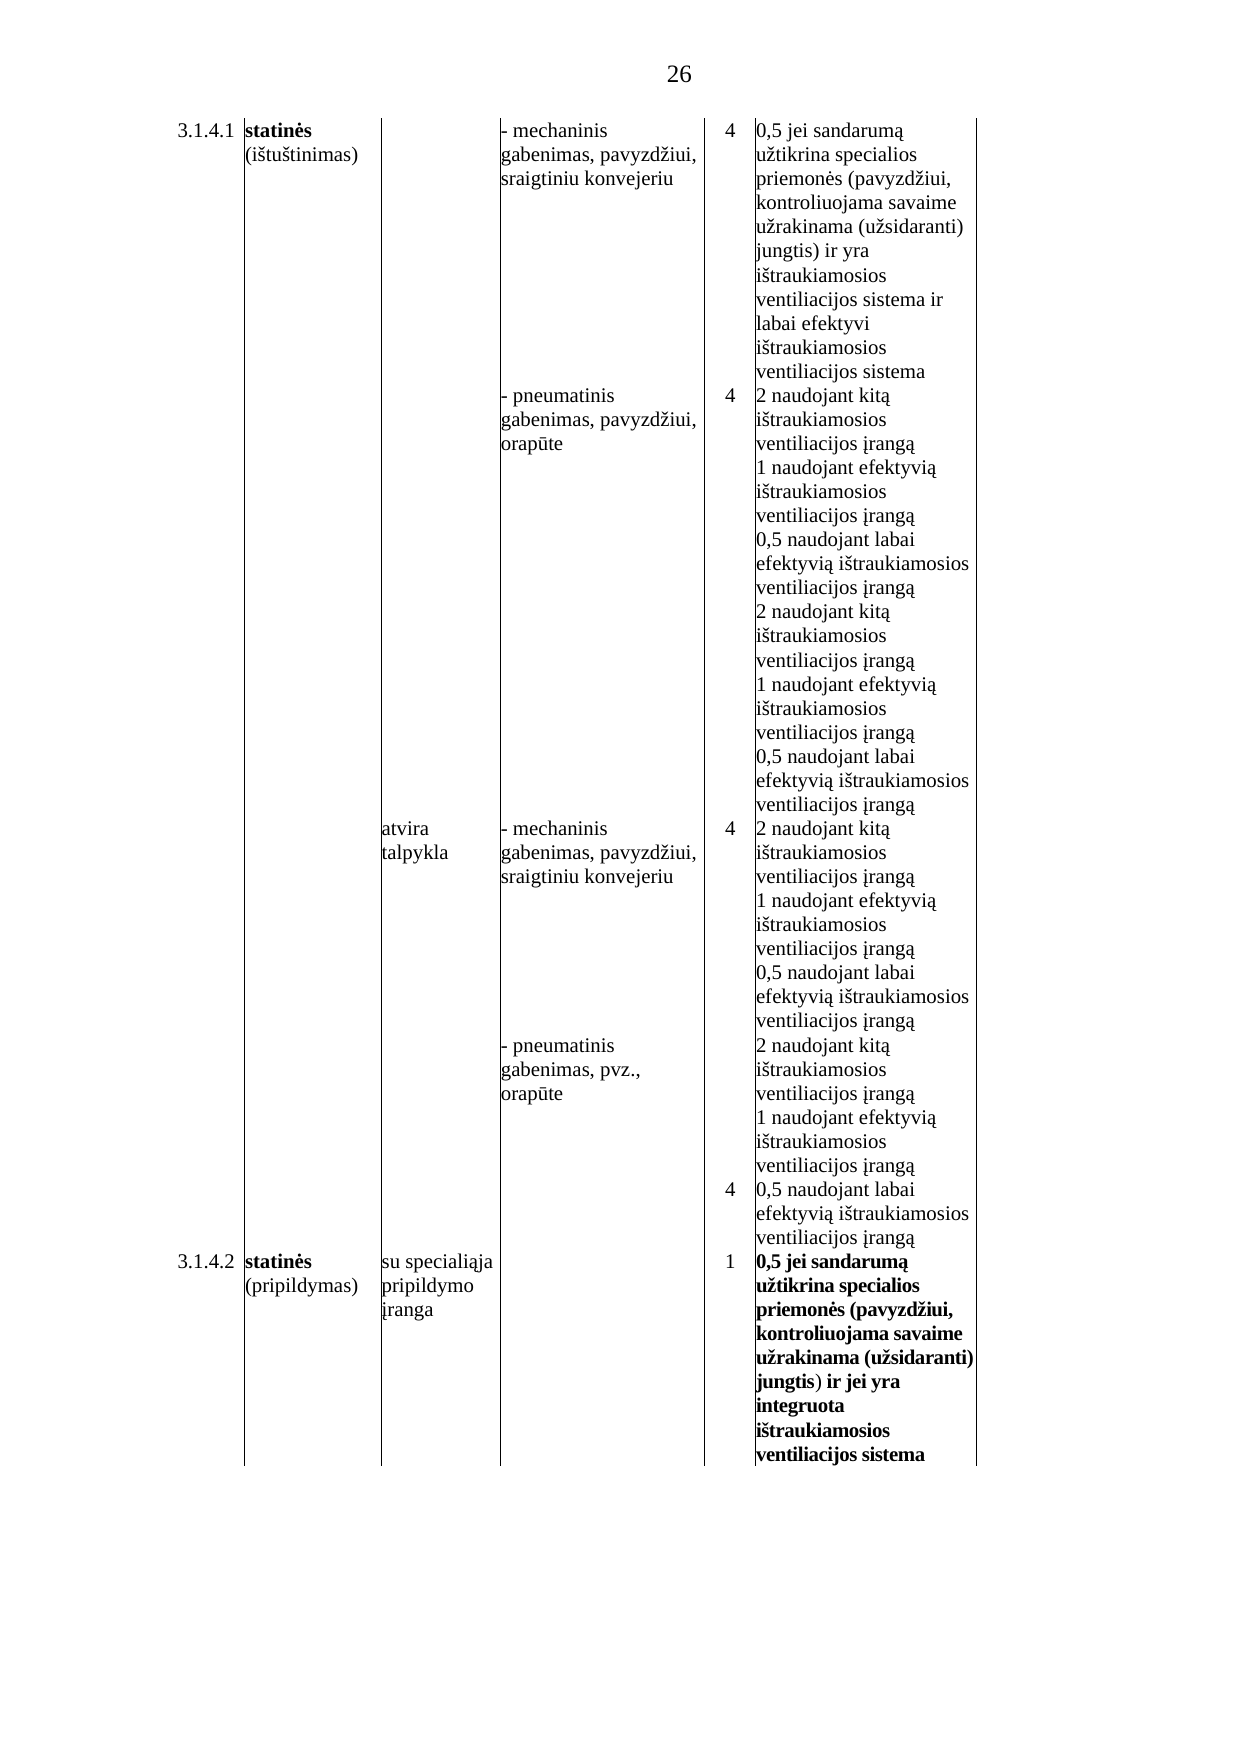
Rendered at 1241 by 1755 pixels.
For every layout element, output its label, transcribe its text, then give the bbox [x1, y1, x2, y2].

table_cell 1 naudojant efektyvią ištraukiamosios ventiliacijos įrangą [756, 1105, 976, 1177]
table_cell statinės (pripildymas) [245, 1249, 381, 1466]
table_cell 3.1.4.2 [177, 1249, 244, 1466]
table_cell 0,5 naudojant labai efektyvią ištraukiamosios ventiliacijos įrangą [756, 1177, 976, 1249]
table_cell 2 naudojant kitą ištraukiamosios ventiliacijos įrangą [756, 816, 976, 888]
table_cell [977, 888, 1181, 960]
table_cell 2 naudojant kitą ištraukiamosios ventiliacijos įrangą [756, 599, 976, 672]
table_cell [705, 888, 755, 960]
table_cell 4 [705, 1177, 755, 1249]
table_cell [501, 888, 704, 960]
table_cell [977, 383, 1181, 527]
table_cell 1 [705, 1249, 755, 1466]
table_cell 1 naudojant efektyvią ištraukiamosios ventiliacijos įrangą [756, 888, 976, 960]
table_cell 0,5 naudojant labai efektyvią ištraukiamosios ventiliacijos įrangą [756, 527, 976, 599]
table_cell [177, 960, 244, 1032]
table_cell [382, 118, 500, 383]
table_cell [382, 1033, 500, 1249]
table_cell 3.1.4.1 [177, 118, 244, 816]
table_cell [245, 816, 381, 888]
table_cell 0,5 jei sandarumą užtikrina specialios priemonės (pavyzdžiui, kontroliuojama savaime užrakinama (užsidaranti) jungtis) ir yra ištraukiamosios ventiliacijos sistema ir labai efektyvi ištraukiamosios ventiliacijos sistema [756, 118, 976, 383]
table_cell 1 naudojant efektyvią ištraukiamosios ventiliacijos įrangą [756, 455, 976, 527]
table_cell [382, 888, 500, 960]
table_cell 0,5 naudojant labai efektyvią ištraukiamosios ventiliacijos įrangą [756, 960, 976, 1032]
table_cell [245, 888, 381, 960]
table_cell 0,5 naudojant labai efektyvią ištraukiamosios ventiliacijos įrangą [756, 744, 976, 816]
table_cell [245, 1033, 381, 1249]
table_cell [705, 1033, 755, 1105]
table_cell [501, 960, 704, 1032]
table_cell [382, 383, 500, 527]
table_cell [977, 118, 1181, 383]
table_cell - mechaninis gabenimas, pavyzdžiui, sraigtiniu konvejeriu [501, 816, 704, 888]
table_cell statinės (ištuštinimas) [245, 118, 381, 816]
table_cell atvira talpykla [382, 816, 500, 888]
table_cell [382, 960, 500, 1032]
table_cell [245, 960, 381, 1032]
table_cell [382, 527, 500, 816]
table_cell [977, 960, 1181, 1032]
table_cell [977, 672, 1181, 816]
table_cell 2 naudojant kitą ištraukiamosios ventiliacijos įrangą [756, 383, 976, 455]
table_cell [177, 888, 244, 960]
table_cell 4 [705, 383, 755, 816]
table_cell - pneumatinis gabenimas, pavyzdžiui, orapūte [501, 383, 704, 816]
table_cell 4 [705, 118, 755, 383]
table_cell 2 naudojant kitą ištraukiamosios ventiliacijos įrangą [756, 1033, 976, 1105]
table_cell [977, 1249, 1181, 1466]
table_cell [177, 1033, 244, 1249]
table_cell 1 naudojant efektyvią ištraukiamosios ventiliacijos įrangą [756, 672, 976, 744]
table_cell [977, 1033, 1181, 1105]
table_cell [977, 816, 1181, 888]
table_cell 0,5 jei sandarumą užtikrina specialios priemonės (pavyzdžiui, kontroliuojama savaime užrakinama (užsidaranti) jungtis) ir jei yra integruota ištraukiamosios ventiliacijos sistema [756, 1249, 976, 1466]
table_cell - pneumatinis gabenimas, pvz., orapūte [501, 1033, 704, 1466]
table_cell [705, 1105, 755, 1177]
table_cell su specialiąja pripildymo įranga [382, 1249, 500, 1466]
table_cell [977, 1177, 1181, 1249]
table_cell - mechaninis gabenimas, pavyzdžiui, sraigtiniu konvejeriu [501, 118, 704, 383]
table_cell 4 [705, 816, 755, 888]
table_cell [177, 816, 244, 888]
table_cell [977, 527, 1181, 672]
table_cell [977, 1105, 1181, 1177]
table_cell [705, 960, 755, 1032]
